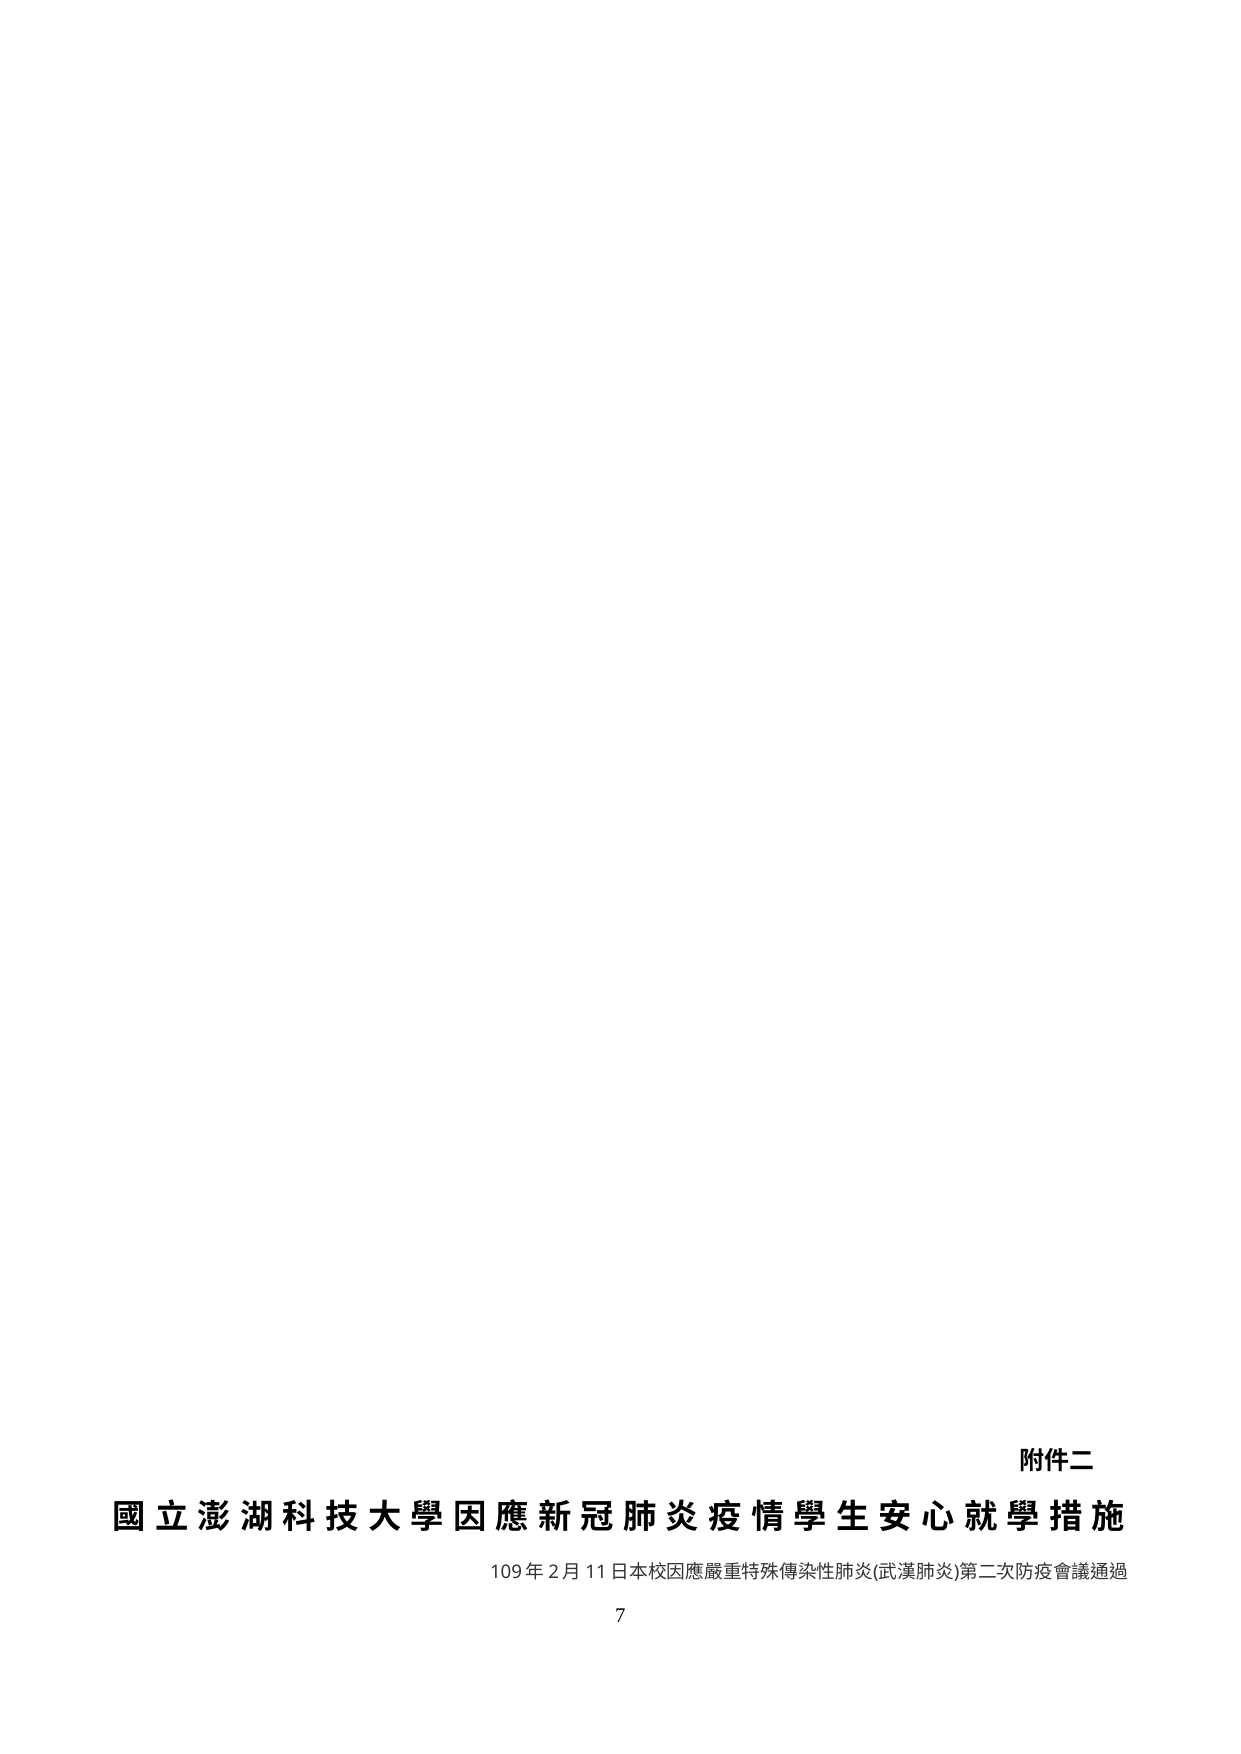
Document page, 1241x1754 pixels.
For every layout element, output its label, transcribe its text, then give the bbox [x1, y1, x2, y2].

text 附件二 [112, 1439, 1094, 1477]
text 109年2月11日本校因應嚴重特殊傳染性肺炎(武漢肺炎)第二次防疫會議通過 [112, 1552, 1128, 1589]
text 國立澎湖科技大學因應新冠肺炎疫情學生安心就學措施 [112, 1477, 1128, 1552]
